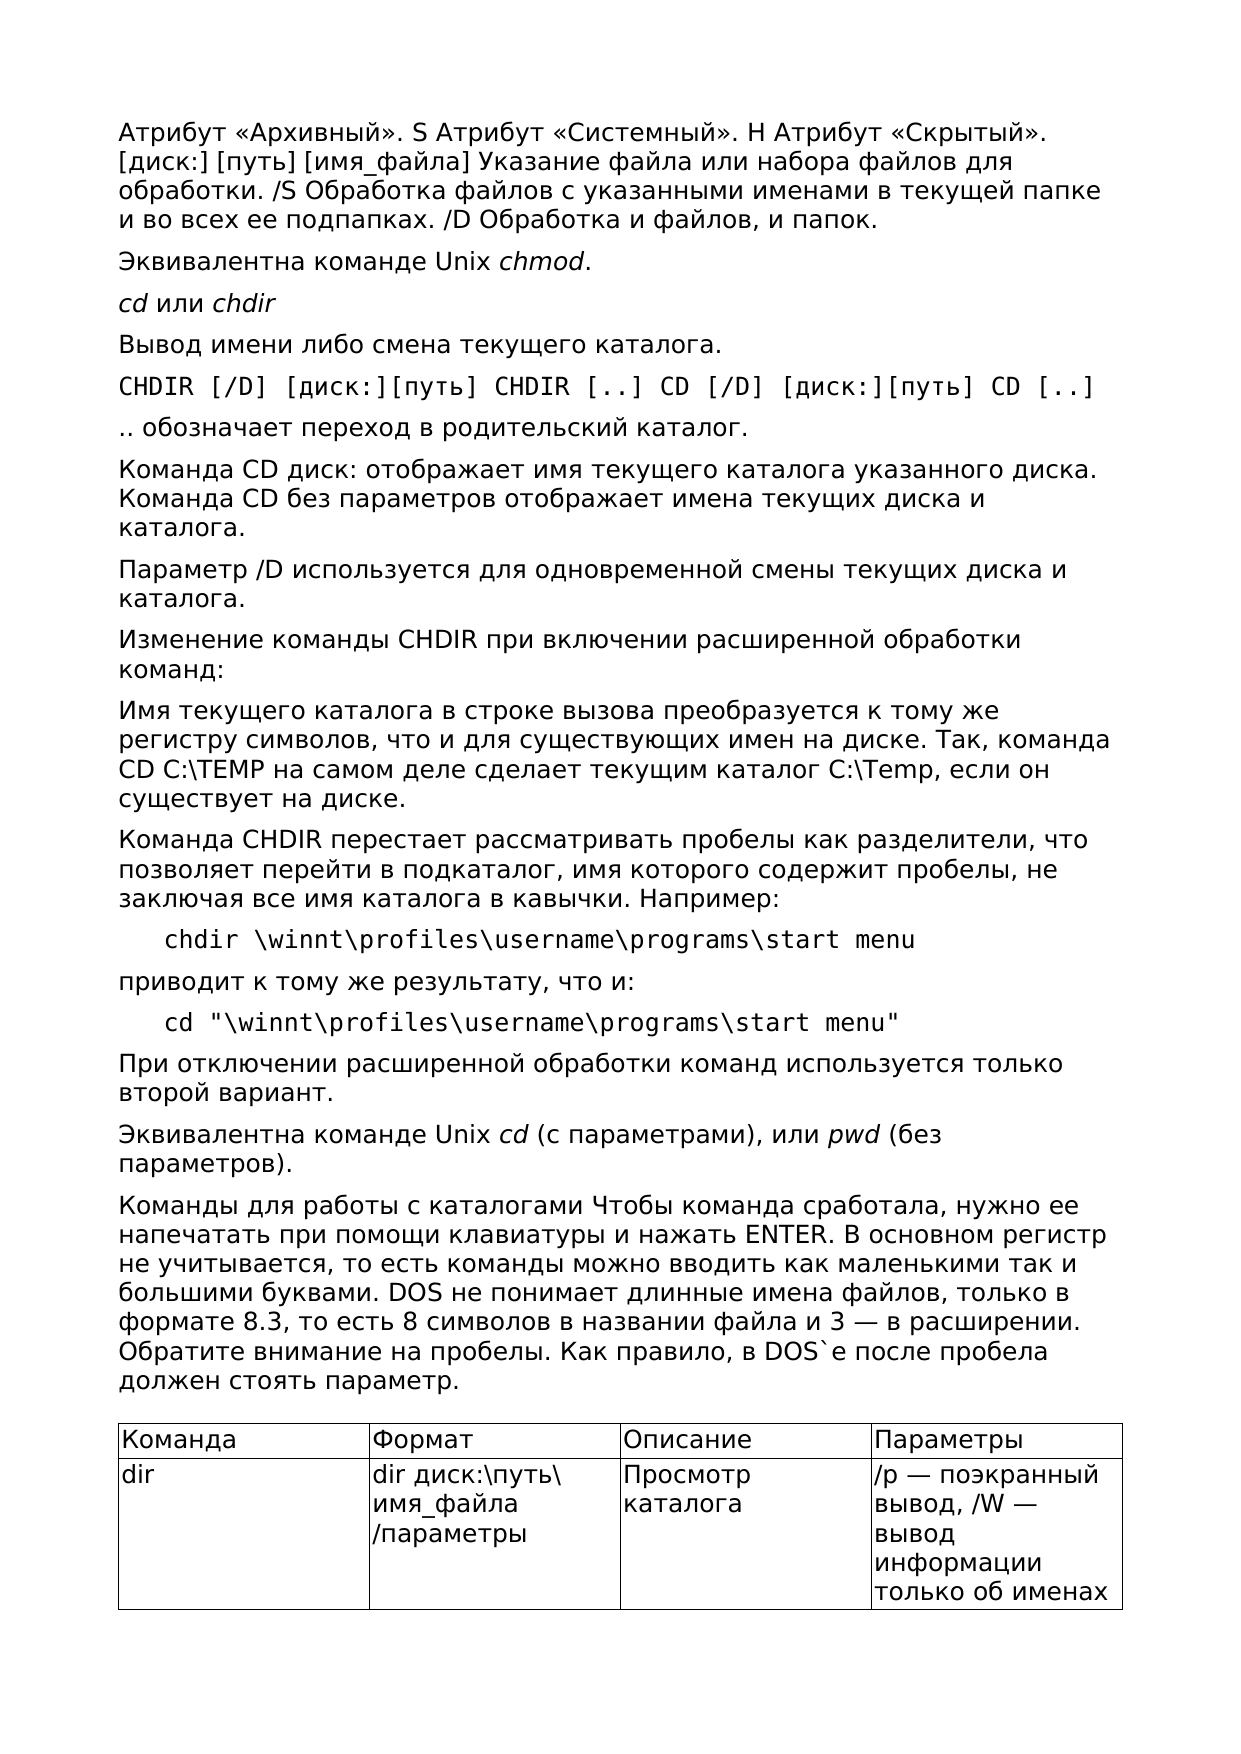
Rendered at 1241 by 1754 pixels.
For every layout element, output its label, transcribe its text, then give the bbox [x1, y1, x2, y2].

text Команды для работы с каталогами Чтобы команда сработала, нужно ее напечатать при помощи клавиатуры и нажать ENTER. В основном регистр не учитывается, то есть команды можно вводить как маленькими так и большими буквами. DOS не понимает длинные имена файлов, только в формате 8.3, то есть 8 символов в названии файла и 3 — в расширении. Обратите внимание на пробелы. Как правило, в DOS`e после пробела должен стоять параметр. [118, 1191, 1122, 1395]
text Эквивалентна команде Unix cd (с параметрами), или pwd (без параметров). [118, 1120, 1122, 1178]
text При отключении расширенной обработки команд используется только второй вариант. [118, 1049, 1122, 1108]
text Изменение команды CHDIR при включении расширенной обработки команд: [118, 626, 1122, 684]
text cd "\winnt\profiles\username\programs\start menu" [118, 1008, 1122, 1037]
table_header Формат [370, 1424, 620, 1457]
text Вывод имени либо смена текущего каталога. [118, 331, 1122, 360]
table_cell Просмотр каталога [621, 1459, 871, 1609]
table_header Параметры [872, 1424, 1122, 1457]
text chdir \winnt\profiles\username\programs\start menu [118, 926, 1122, 955]
table_cell dir [119, 1459, 369, 1609]
text Команда CHDIR перестает рассматривать пробелы как разделители, что позволяет перейти в подкаталог, имя которого содержит пробелы, не заключая все имя каталога в кавычки. Например: [118, 826, 1122, 913]
text приводит к тому же результату, что и: [118, 967, 1122, 996]
text cd или chdir [118, 289, 1122, 318]
table_header Команда [119, 1424, 369, 1457]
text Параметр /D используется для одновременной смены текущих диска и каталога. [118, 555, 1122, 613]
table_cell /p — поэкранный вывод, /W — вывод информации только об именах [872, 1459, 1122, 1609]
text .. обозначает переход в родительский каталог. [118, 413, 1122, 442]
text Эквивалентна команде Unix chmod. [118, 247, 1122, 276]
table_cell dir диск:\путь\имя_файла /параметры [370, 1459, 620, 1609]
text Команда CD диск: отображает имя текущего каталога указанного диска. Команда CD без параметров отображает имена текущих диска и каталога. [118, 455, 1122, 542]
text CHDIR [/D] [диск:][путь] CHDIR [..] CD [/D] [диск:][путь] CD [..] [118, 372, 1122, 401]
text Имя текущего каталога в строке вызова преобразуется к тому же регистру символов, что и для существующих имен на диске. Так, команда CD C:\TEMP на самом деле сделает текущим каталог C:\Temp, если он существует на диске. [118, 697, 1122, 813]
table_header Описание [621, 1424, 871, 1457]
text Атрибут «Архивный». S Атрибут «Системный». H Атрибут «Скрытый». [диск:] [путь] [имя_файла] Указание файла или набора файлов для обработки. /S Обработка файлов с указанными именами в текущей папке и во всех ее подпапках. /D Обработка и файлов, и папок. [118, 118, 1122, 235]
